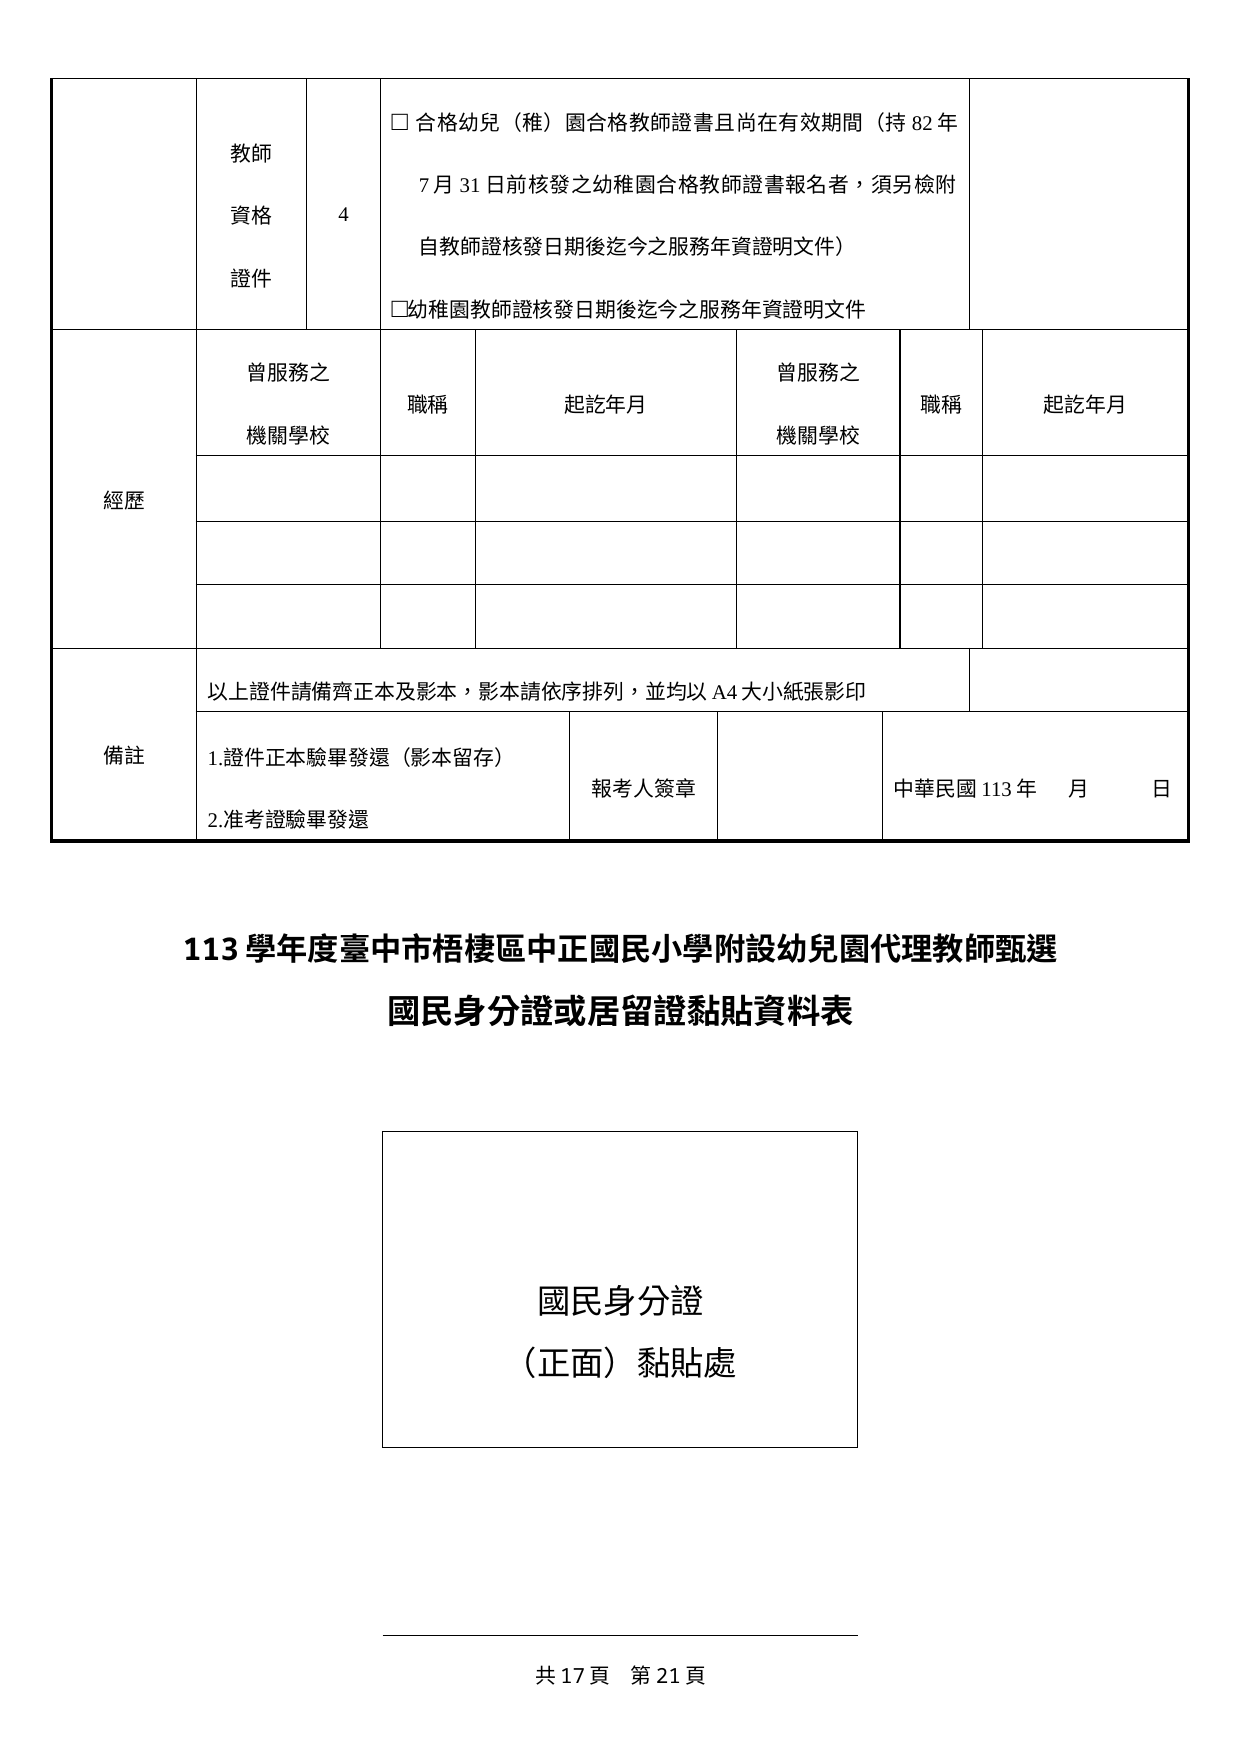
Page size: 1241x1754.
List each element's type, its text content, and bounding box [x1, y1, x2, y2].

table_cell [476, 456, 736, 521]
table_cell [901, 522, 982, 584]
table_cell 教師 資格 證件 [197, 79, 306, 329]
table_cell 職稱 [901, 330, 982, 455]
table_cell [983, 522, 1187, 584]
table_cell [381, 522, 475, 584]
table_cell 起訖年月 [983, 330, 1187, 455]
table_cell 4 [307, 79, 380, 329]
table_cell [737, 522, 899, 584]
text 國民身分證或居留證黏貼資料表 [118, 967, 1122, 1030]
table_cell [970, 649, 1187, 711]
table_cell [901, 585, 982, 648]
table_cell [53, 79, 196, 329]
table_cell [197, 456, 380, 521]
text 113學年度臺中市梧棲區中正國民小學附設幼兒園代理教師甄選 [118, 905, 1122, 967]
table_cell 經歷 [53, 330, 196, 648]
table_cell 職稱 [381, 330, 475, 455]
table_cell [197, 585, 380, 648]
table_cell [737, 456, 899, 521]
table_cell [983, 456, 1187, 521]
table_cell [476, 585, 736, 648]
table_cell 起訖年月 [476, 330, 736, 455]
table_cell [970, 79, 1187, 329]
table_cell 1.證件正本驗畢發還（影本留存） 2.准考證驗畢發還 [197, 712, 569, 839]
table_cell 中華民國113年 月 日 [883, 712, 1187, 839]
table_cell 曾服務之 機關學校 [197, 330, 380, 455]
table_cell [381, 585, 475, 648]
table_header 國民身分證 （正面）黏貼處 [383, 1132, 857, 1447]
table_cell 備註 [53, 649, 196, 839]
table_cell 以上證件請備齊正本及影本，影本請依序排列，並均以A4大小紙張影印 [197, 649, 969, 711]
table_cell [737, 585, 899, 648]
table_cell 曾服務之 機關學校 [737, 330, 899, 455]
table_cell [197, 522, 380, 584]
table_cell □ 合格幼兒（稚）園合格教師證書且尚在有效期間（持82年7月31日前核發之幼稚園合格教師證書報名者，須另檢附自教師證核發日期後迄今之服務年資證明文件） □幼稚園教師證核發日期後迄今之服務年資證明文件 [381, 79, 969, 329]
table_cell 報考人簽章 [570, 712, 717, 839]
table_cell [718, 712, 882, 839]
table_cell [476, 522, 736, 584]
table_cell [983, 585, 1187, 648]
table_cell [383, 1448, 858, 1635]
table_cell [901, 456, 982, 521]
table_cell [381, 456, 475, 521]
